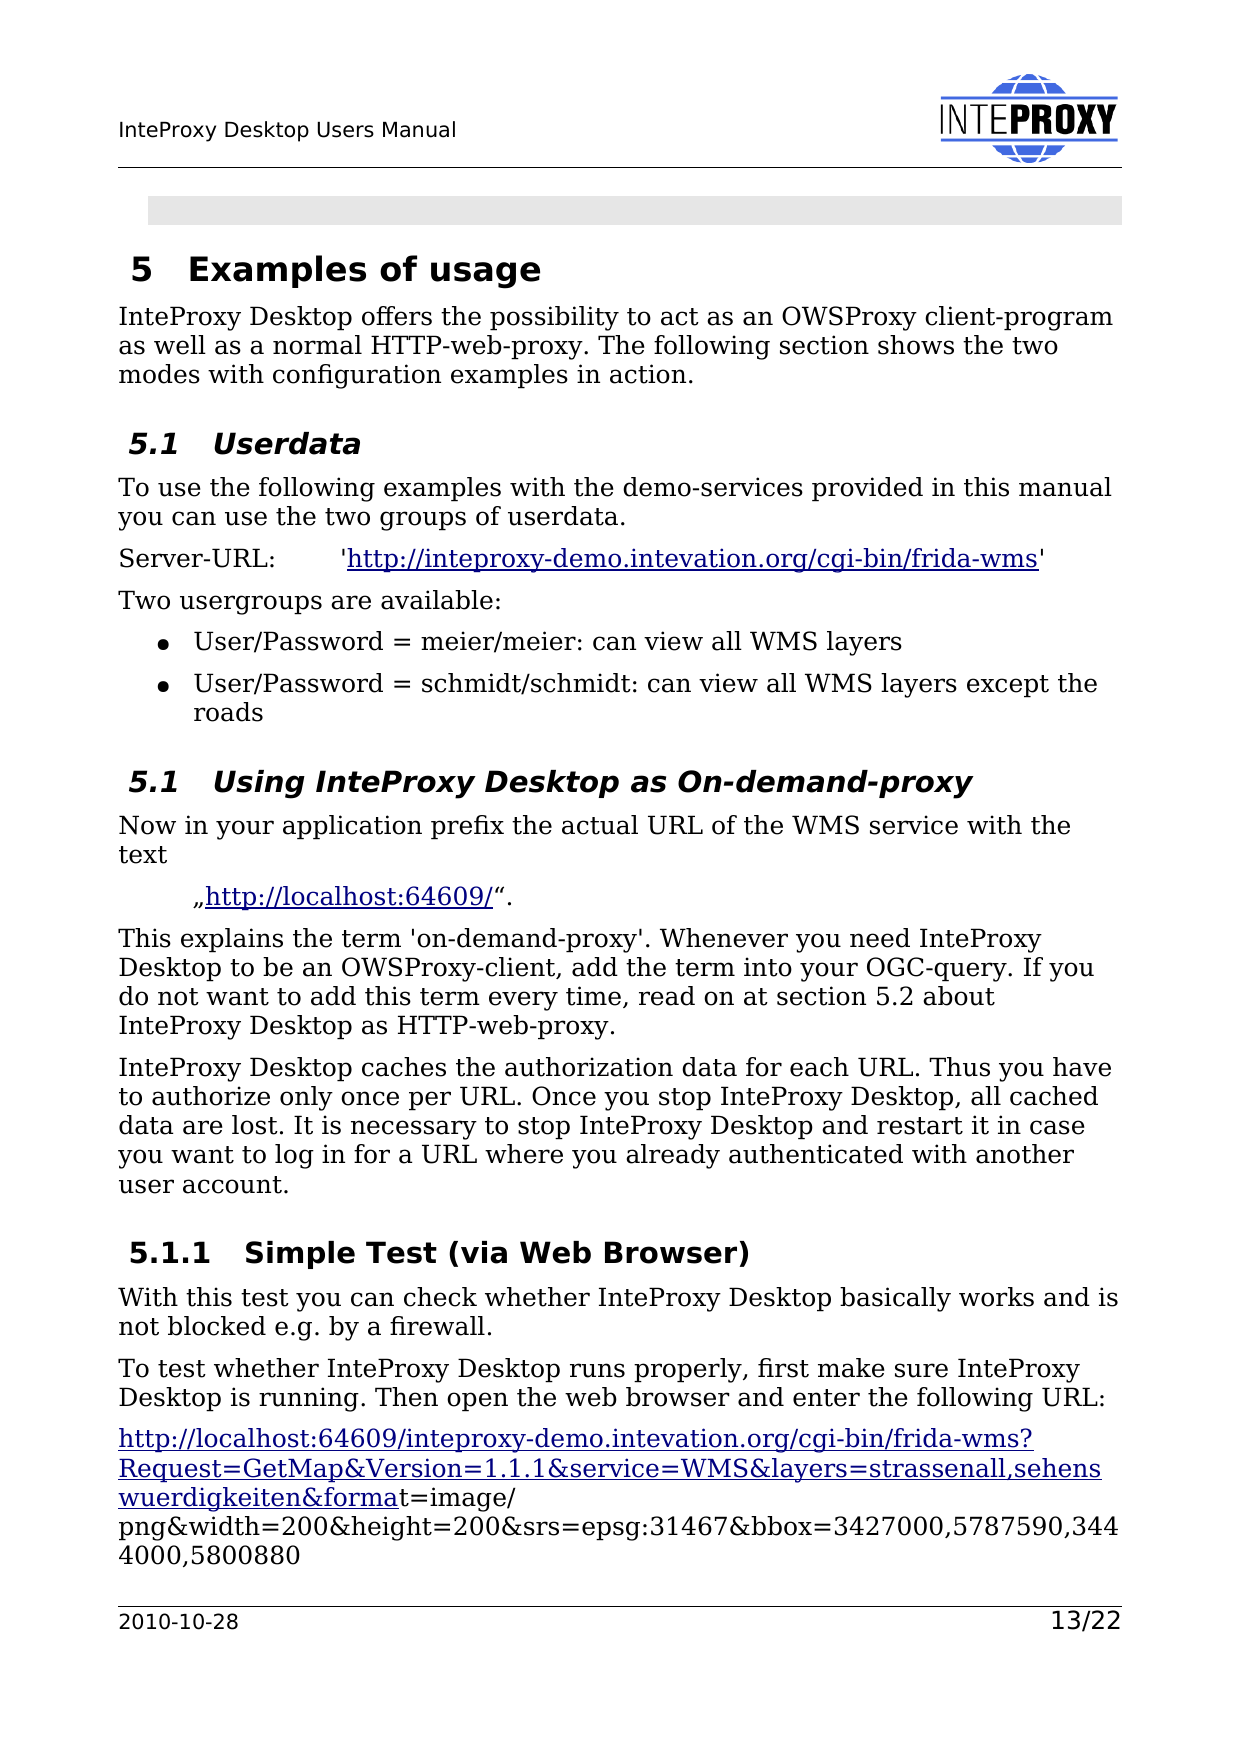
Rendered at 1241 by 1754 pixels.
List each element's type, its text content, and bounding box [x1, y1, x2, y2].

text With this test you can check whether InteProxy Desktop basically works and is not blocked e.g. by a firewall. [118, 1283, 1122, 1341]
text Two usergroups are available: [118, 586, 1122, 615]
text Now in your application prefix the actual URL of the WMS service with the text [118, 812, 1122, 870]
text InteProxy Desktop caches the authorization data for each URL. Thus you have to authorize only once per URL. Once you stop InteProxy Desktop, all cached data are lost. It is necessary to stop InteProxy Desktop and restart it in case you want to log in for a URL where you already authenticated with another user account. [118, 1053, 1122, 1199]
text To use the following examples with the demo-services provided in this manual you can use the two groups of userdata. [118, 473, 1122, 532]
text InteProxy Desktop offers the possibility to act as an OWSProxy client-program as well as a normal HTTP-web-proxy. The following section shows the two modes with configuration examples in action. [118, 302, 1122, 389]
list User/Password = schmidt/schmidt: can view all WMS layers except the roads [156, 669, 1122, 728]
subtitle Userdata [118, 427, 1122, 461]
text „http://localhost:64609/“. [118, 882, 1122, 912]
text http://localhost:64609/inteproxy-demo.intevation.org/cgi-bin/frida-wms?Request=GetMap&Version=1.1.1&service=WMS&layers=strassenall,sehenswuerdigkeiten&format=image/png&width=200&height=200&srs=epsg:31467&bbox=3427000,5787590,3444000,5800880 [118, 1425, 1122, 1571]
subtitle Using InteProxy Desktop as On-demand-proxy [118, 765, 1122, 799]
subtitle Examples of usage [118, 250, 1122, 289]
text This explains the term 'on-demand-proxy'. Whenever you need InteProxy Desktop to be an OWSProxy-client, add the term into your OGC-query. If you do not want to add this term every time, read on at section 5.2 about InteProxy Desktop as HTTP-web-proxy. [118, 924, 1122, 1041]
subtitle Simple Test (via Web Browser) [118, 1237, 1122, 1271]
picture [940, 74, 1118, 163]
list User/Password = meier/meier: can view all WMS layers [156, 628, 1122, 657]
text Server-URL: 'http://inteproxy-demo.intevation.org/cgi-bin/frida-wms' [118, 544, 1122, 573]
text To test whether InteProxy Desktop runs properly, first make sure InteProxy Desktop is running. Then open the web browser and enter the following URL: [118, 1354, 1122, 1412]
